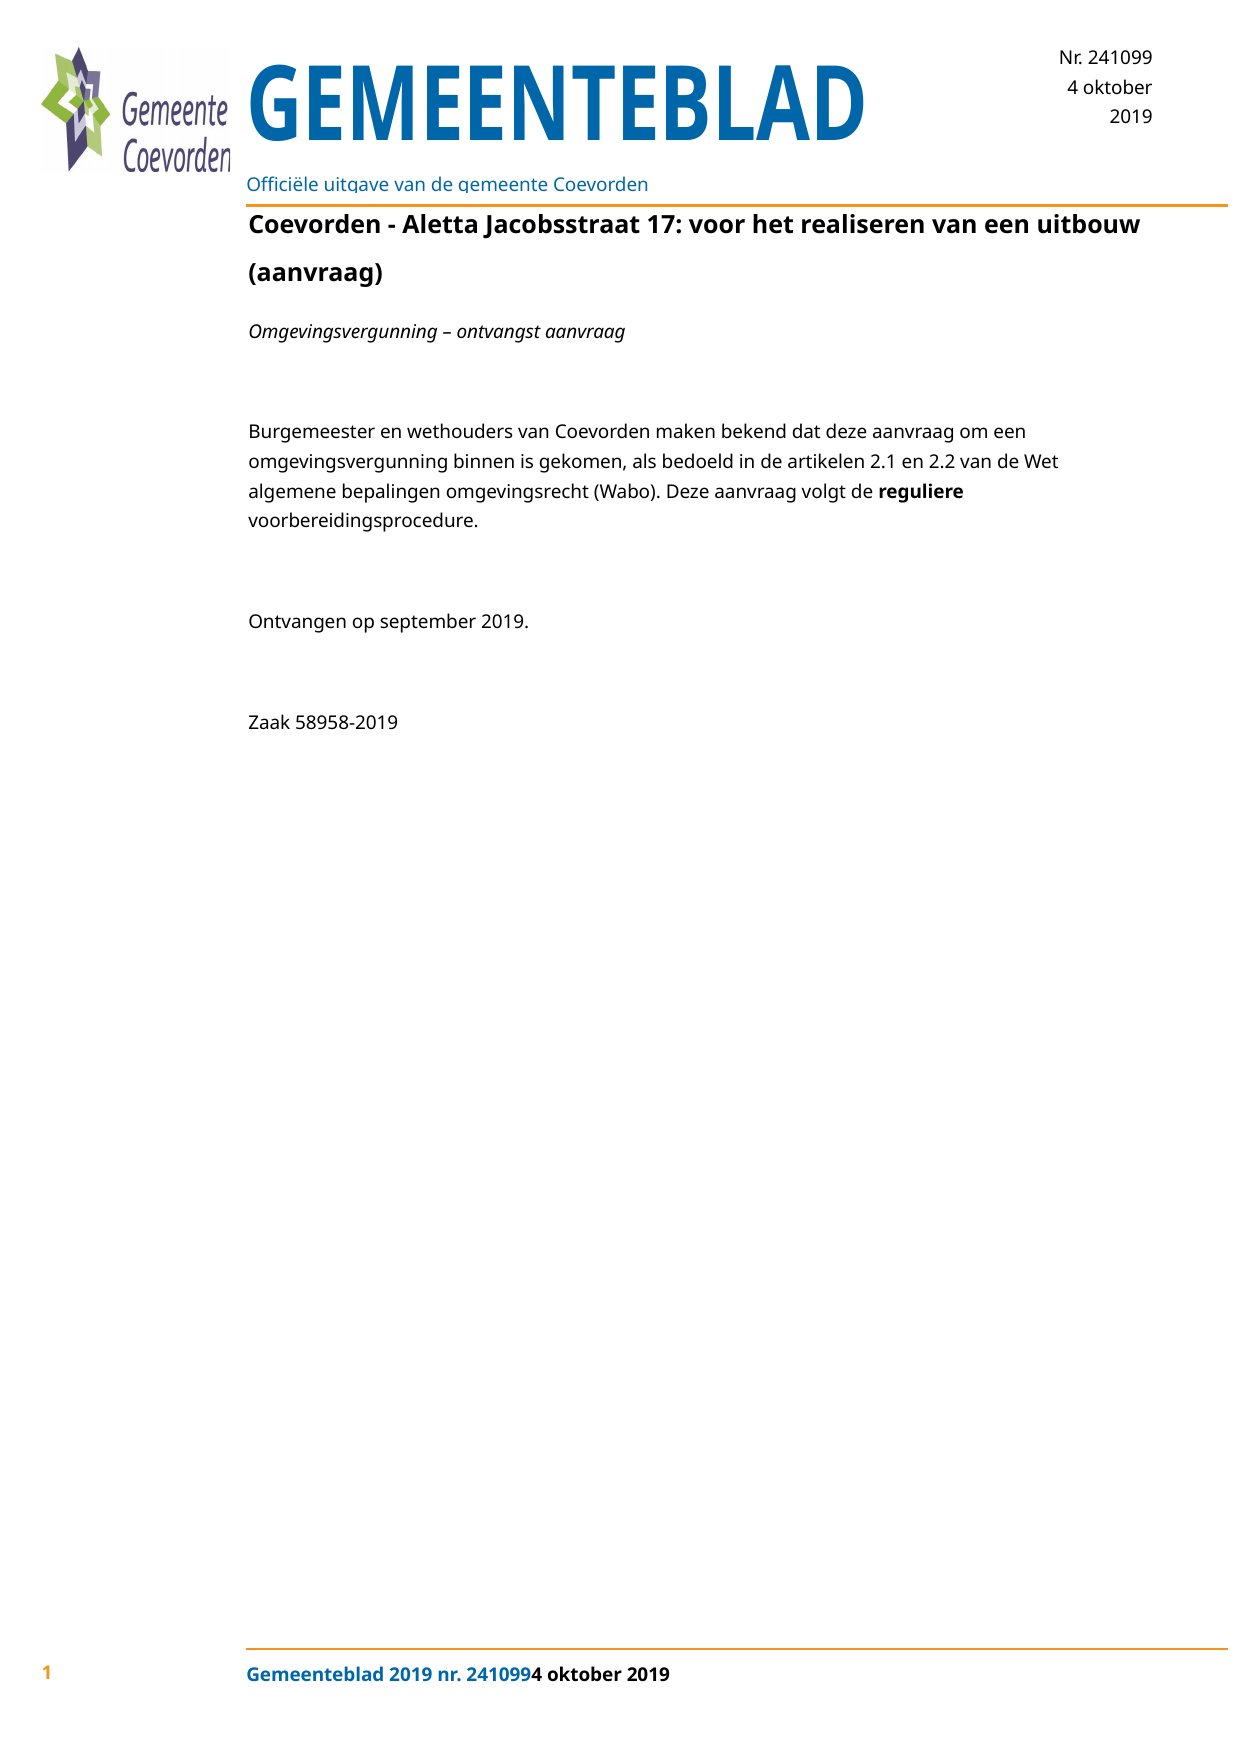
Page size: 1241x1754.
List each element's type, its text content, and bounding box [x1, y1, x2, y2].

picture [41, 47, 231, 172]
text Coevorden - Aletta Jacobsstraat 17: voor het realiseren van een uitbouw (aanvraag) [248, 207, 1152, 288]
text Zaak 58958-2019 [248, 709, 1152, 735]
text Ontvangen op september 2019. [248, 608, 1152, 634]
text Burgemeester en wethouders van Coevorden maken bekend dat deze aanvraag om een omgevingsvergunning binnen is gekomen, als bedoeld in de artikelen 2.1 en 2.2 van de Wet algemene bepalingen omgevingsrecht (Wabo). Deze aanvraag volgt de reguliere voorbereidingsprocedure. [248, 419, 1152, 533]
text Omgevingsvergunning – ontvangst aanvraag [248, 318, 1152, 344]
